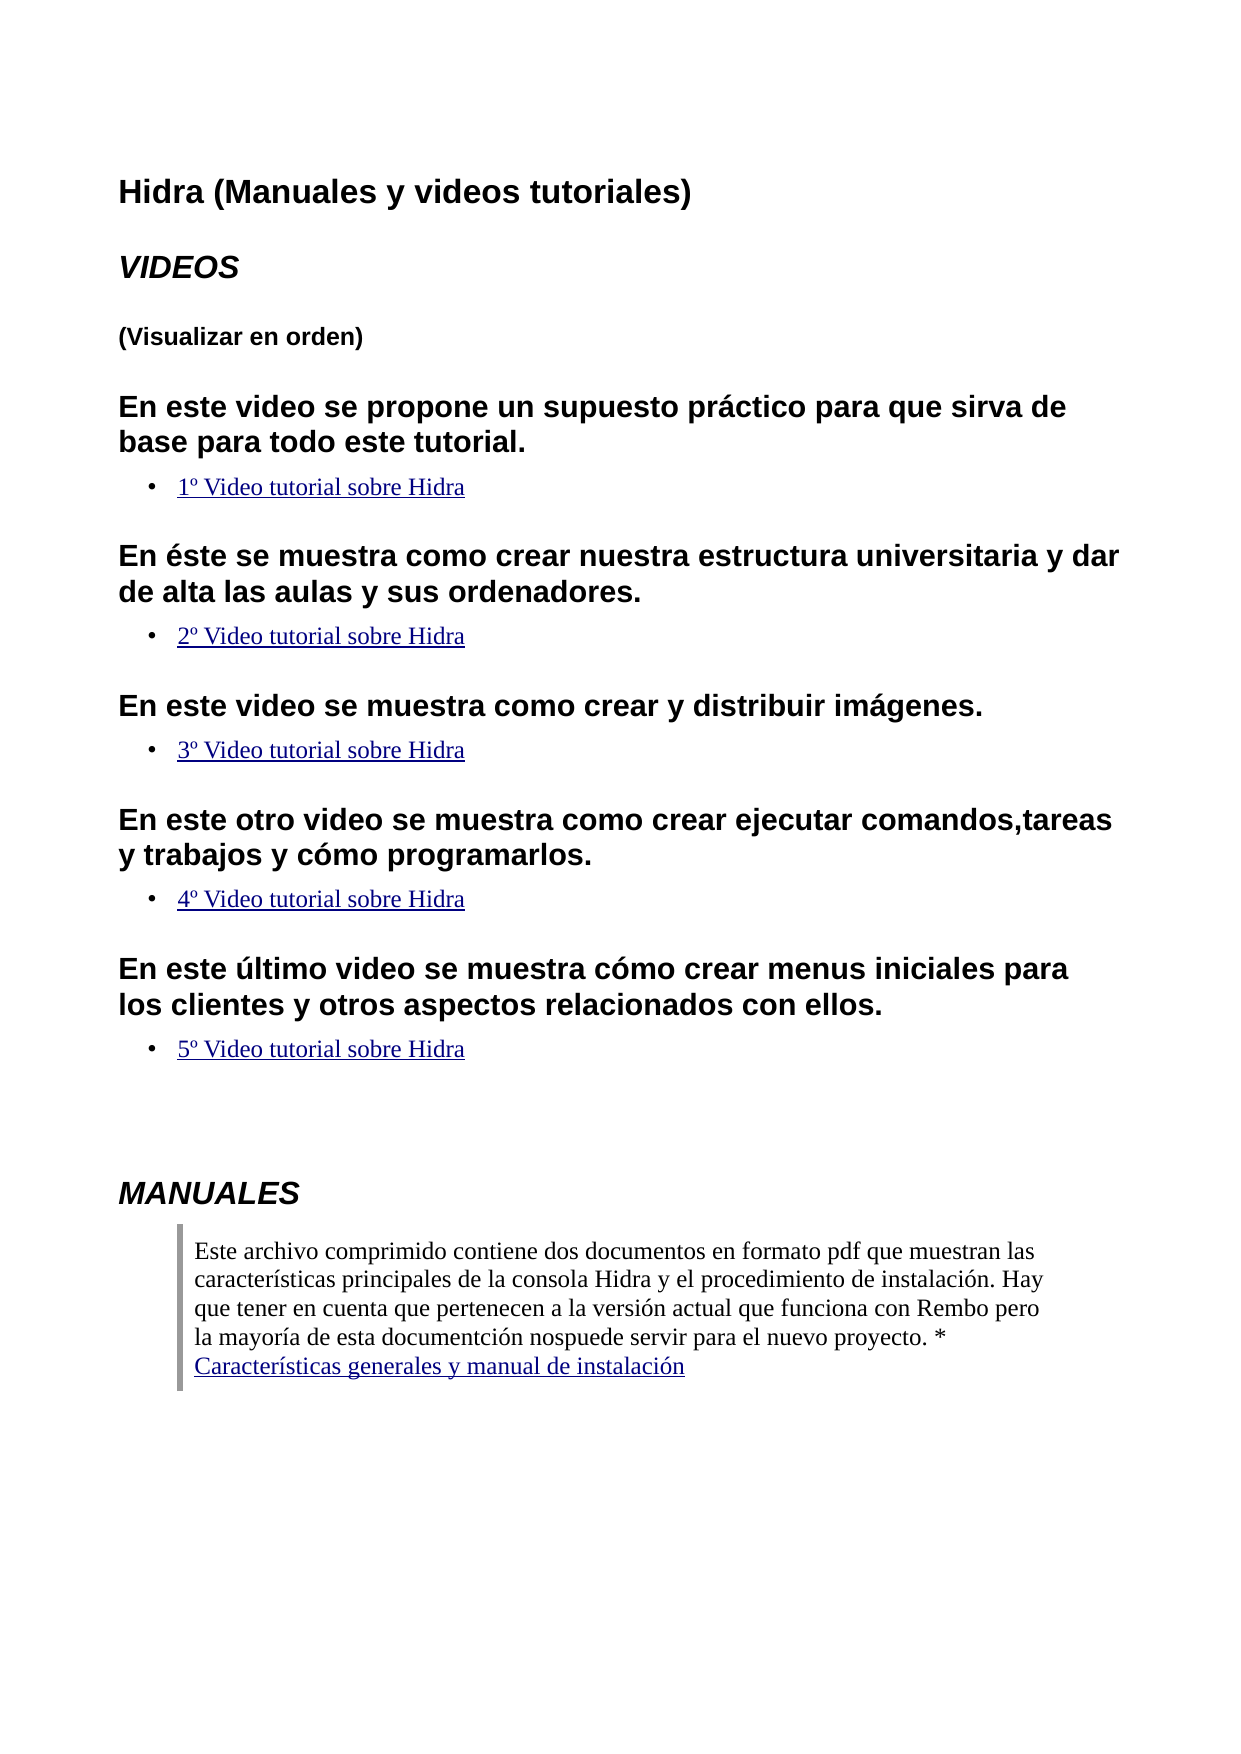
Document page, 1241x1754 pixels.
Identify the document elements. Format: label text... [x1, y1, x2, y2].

list 1º Video tutorial sobre Hidra [148, 472, 1122, 501]
list 5º Video tutorial sobre Hidra [148, 1034, 1122, 1063]
list 4º Video tutorial sobre Hidra [148, 884, 1122, 913]
text Este archivo comprimido contiene dos documentos en formato pdf que muestran las características principales de la consola Hidra y el procedimiento de instalación. Hay que tener en cuenta que pertenecen a la versión actual que funciona con Rembo pero la mayoría de esta documentción nospuede servir para el nuevo proyecto. * Características generales y manual de instalación [183, 1224, 1063, 1391]
list 3º Video tutorial sobre Hidra [148, 735, 1122, 764]
subtitle En éste se muestra como crear nuestra estructura universitaria y dar de alta las aulas y sus ordenadores. [118, 538, 1122, 609]
list 2º Video tutorial sobre Hidra [148, 621, 1122, 650]
subtitle (Visualizar en orden) [118, 322, 1122, 351]
subtitle En este otro video se muestra como crear ejecutar comandos,tareas y trabajos y cómo programarlos. [118, 801, 1122, 872]
subtitle MANUALES [118, 1174, 1122, 1211]
subtitle En este video se propone un supuesto práctico para que sirva de base para todo este tutorial. [118, 389, 1122, 459]
subtitle VIDEOS [118, 248, 1122, 285]
subtitle En este último video se muestra cómo crear menus iniciales para los clientes y otros aspectos relacionados con ellos. [118, 951, 1122, 1021]
subtitle En este video se muestra como crear y distribuir imágenes. [118, 687, 1122, 723]
subtitle Hidra (Manuales y videos tutoriales) [118, 172, 1122, 211]
